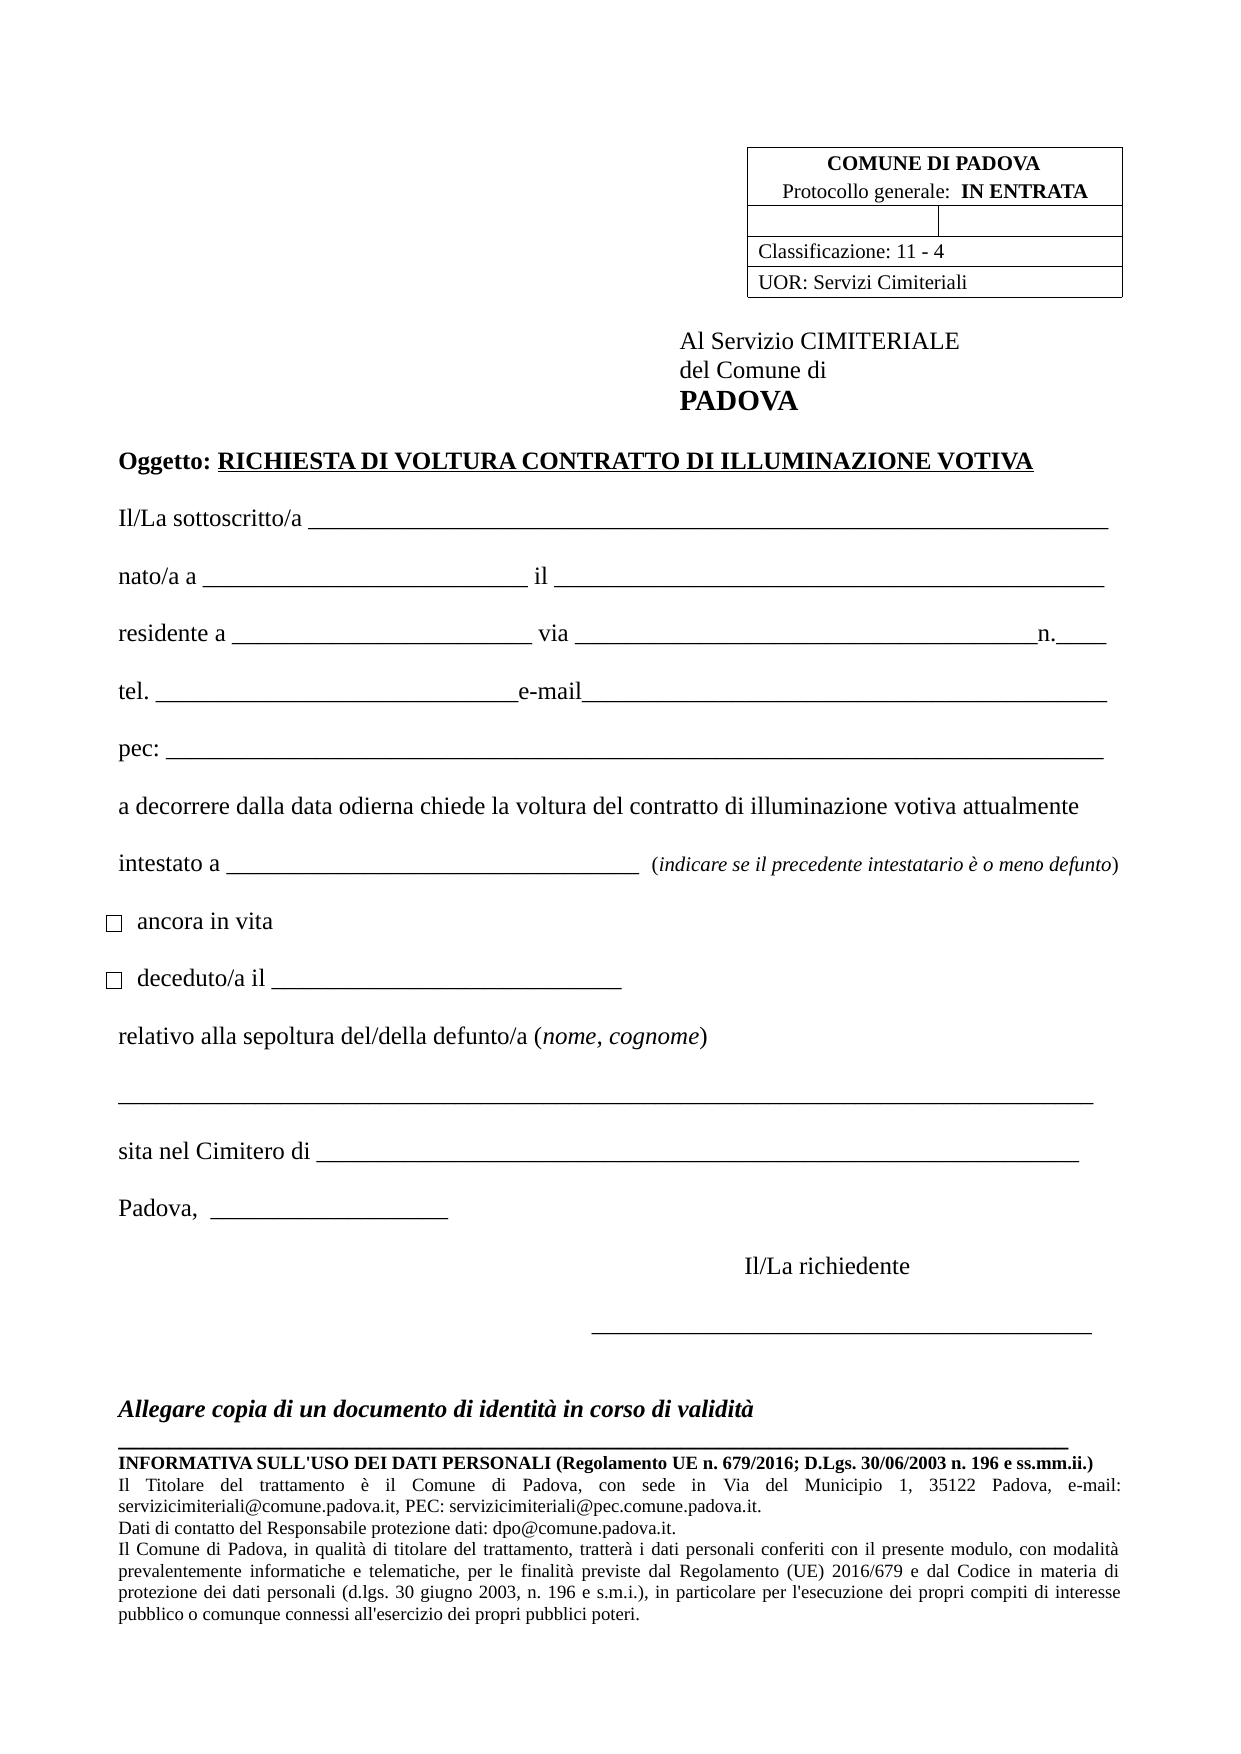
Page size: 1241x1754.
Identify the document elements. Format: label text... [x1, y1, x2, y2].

text sita nel Cimitero di _____________________________________________________________ [118, 1136, 1122, 1164]
table_cell Protocollo generale: IN ENTRATA [748, 176, 1122, 205]
table_header COMUNE DI PADOVA [748, 148, 1122, 176]
text ancora in vita [118, 906, 1122, 934]
text INFORMATIVA SULL'USO DEI DATI PERSONALI (Regolamento UE n. 679/2016; D.Lgs. 30/06/2003 n. 196 e ss.mm.ii.) [118, 1452, 1122, 1473]
text Al Servizio CIMITERIALE [635, 326, 1093, 355]
text Allegare copia di un documento di identità in corso di validità [118, 1394, 1093, 1423]
text ________________________________________ [561, 1308, 1122, 1366]
text del Comune di [635, 355, 1093, 383]
text Padova, ___________________ [118, 1193, 1122, 1222]
table_cell [748, 206, 938, 236]
text Il/La sottoscritto/a ________________________________________________________________ nato/a a __________________________ il ____________________________________________ residente a ________________________ via _____________________________________n.____ [118, 503, 1122, 647]
table_cell UOR: Servizi Cimiteriali [748, 267, 1122, 297]
text Dati di contatto del Responsabile protezione dati: dpo@comune.padova.it. [118, 1517, 1122, 1538]
text ____________________________________________________________________________ [118, 1423, 1093, 1452]
text Il Comune di Padova, in qualità di titolare del trattamento, tratterà i dati personali conferiti con il presente modulo, con modalità prevalentemente informatiche e telematiche, per le finalità previste dal Regolamento (UE) 2016/679 e dal Codice in materia di protezione dei dati personali (d.lgs. 30 giugno 2003, n. 196 e s.m.i.), in particolare per l'esecuzione dei propri compiti di interesse pubblico o comunque connessi all'esercizio dei propri pubblici poteri. [118, 1538, 1122, 1624]
table_cell [939, 206, 1122, 236]
text deceduto/a il ____________________________ relativo alla sepoltura del/della defunto/a (nome, cognome) ______________________________________________________________________________ [118, 963, 1122, 1107]
text tel. _____________________________e-mail__________________________________________ pec: ___________________________________________________________________________ [118, 676, 1122, 762]
text a decorrere dalla data odierna chiede la voltura del contratto di illuminazione votiva attualmente intestato a _________________________________ (indicare se il precedente intestatario è o meno defunto) [118, 791, 1122, 877]
text Il/La richiedente [561, 1251, 1093, 1279]
text Il Titolare del trattamento è il Comune di Padova, con sede in Via del Municipio 1, 35122 Padova, e-mail: servizicimiteriali@comune.padova.it, PEC: servizicimiteriali@pec.comune.padova.it. [118, 1473, 1122, 1517]
text Oggetto: RICHIESTA DI VOLTURA CONTRATTO DI ILLUMINAZIONE VOTIVA [118, 446, 1122, 474]
table_cell Classificazione: 11 - 4 [748, 237, 1122, 266]
text PADOVA [635, 383, 1093, 417]
